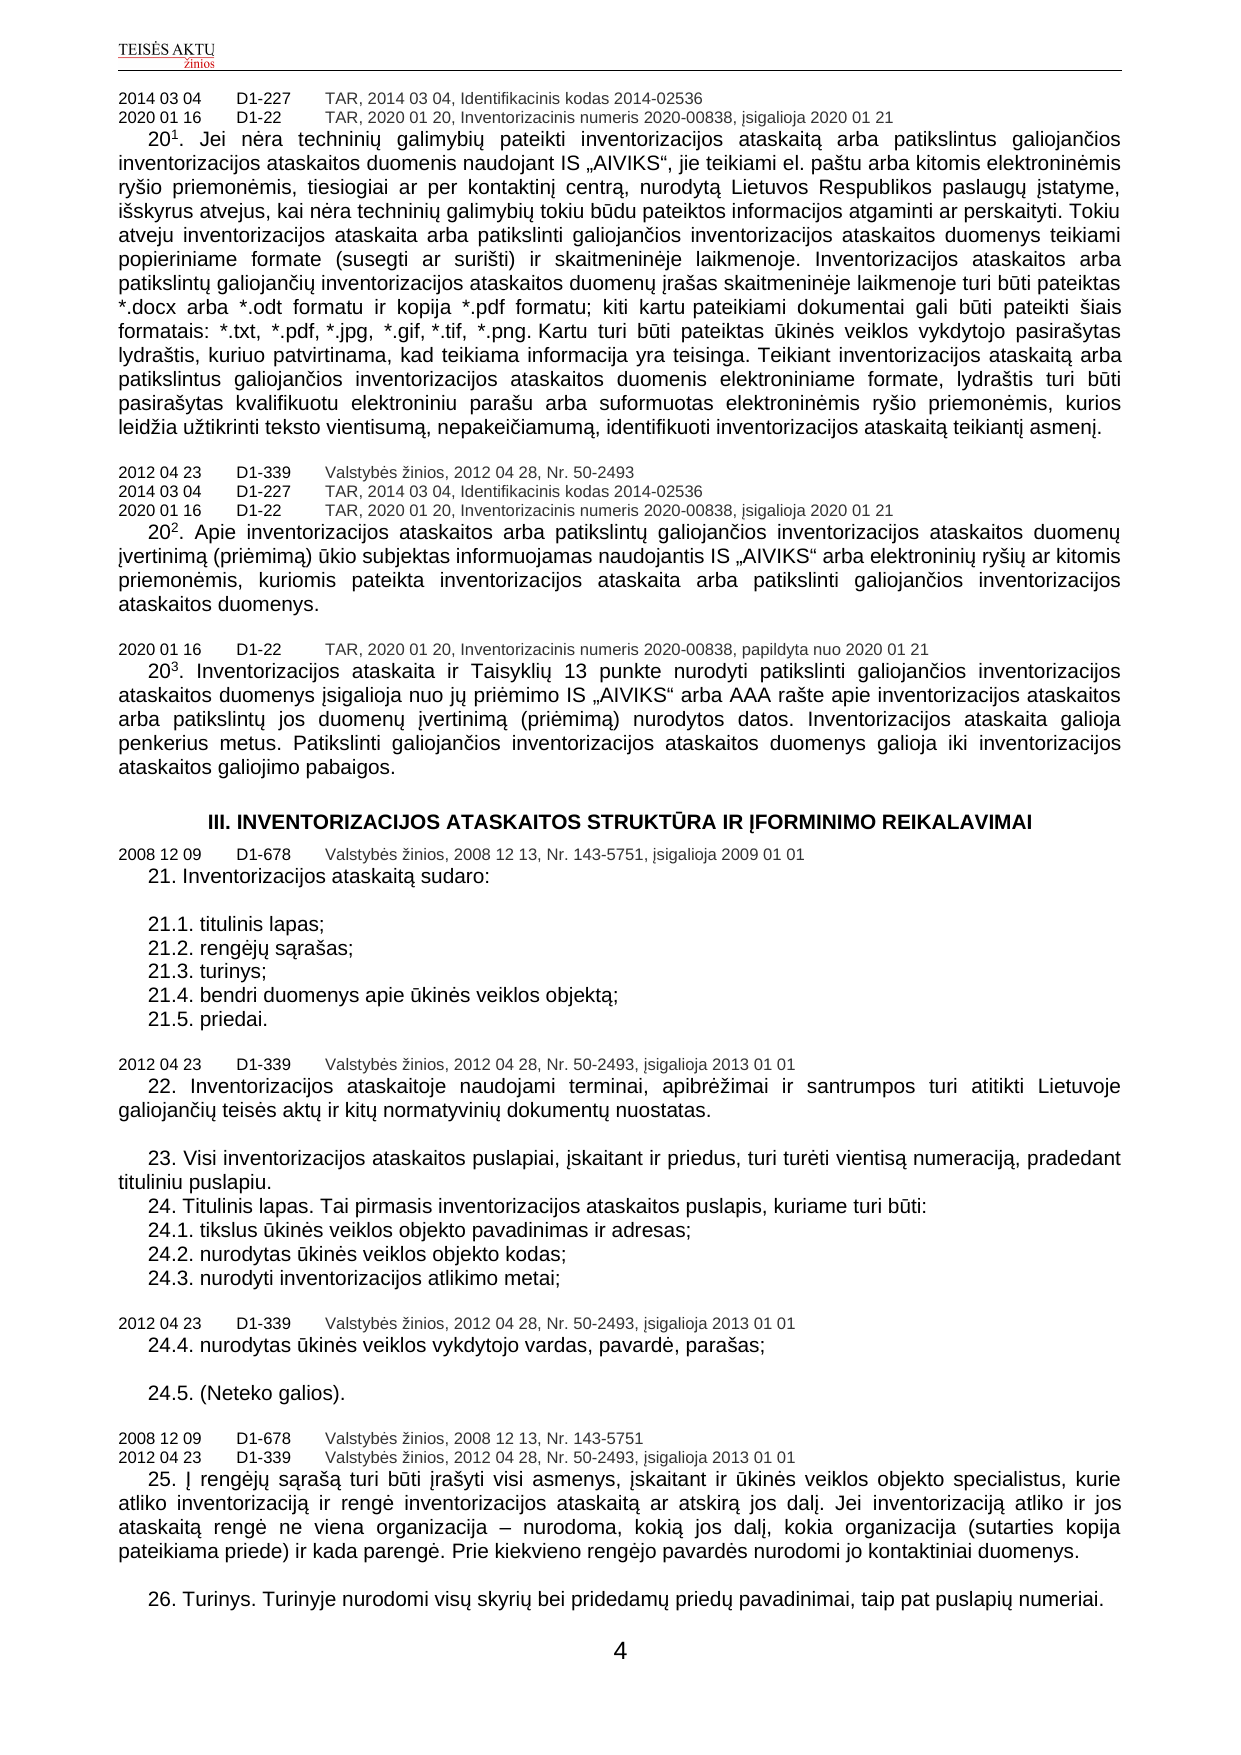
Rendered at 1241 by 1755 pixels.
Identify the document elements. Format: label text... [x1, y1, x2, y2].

text 21.4. bendri duomenys apie ūkinės veiklos objektą; [118, 983, 1122, 1007]
text 2008 12 09 D1-678 Valstybės žinios, 2008 12 13, Nr. 143-5751, įsigalioja 2009 01 01 [118, 844, 1122, 863]
text 23. Visi inventorizacijos ataskaitos puslapiai, įskaitant ir priedus, turi turėti vientisą numeraciją, pradedant tituliniu puslapiu. [118, 1146, 1122, 1194]
text 2012 04 23 D1-339 Valstybės žinios, 2012 04 28, Nr. 50-2493, įsigalioja 2013 01 01 [118, 1314, 1122, 1333]
text 2012 04 23 D1-339 Valstybės žinios, 2012 04 28, Nr. 50-2493, įsigalioja 2013 01 01 [118, 1055, 1122, 1074]
text 2012 04 23 D1-339 Valstybės žinios, 2012 04 28, Nr. 50-2493, įsigalioja 2013 01 01 [118, 1448, 1122, 1467]
text 201. Jei nėra techninių galimybių pateikti inventorizacijos ataskaitą arba patikslintus galiojančios inventorizacijos ataskaitos duomenis naudojant IS „AIVIKS“, jie teikiami el. paštu arba kitomis elektroninėmis ryšio priemonėmis, tiesiogiai ar per kontaktinį centrą, nurodytą Lietuvos Respublikos paslaugų įstatyme, išskyrus atvejus, kai nėra techninių galimybių tokiu būdu pateiktos informacijos atgaminti ar perskaityti. Tokiu atveju inventorizacijos ataskaita arba patikslinti galiojančios inventorizacijos ataskaitos duomenys teikiami popieriniame formate (susegti ar surišti) ir skaitmeninėje laikmenoje. Inventorizacijos ataskaitos arba patikslintų galiojančių inventorizacijos ataskaitos duomenų įrašas skaitmeninėje laikmenoje turi būti pateiktas *.docx arba *.odt formatu ir kopija *.pdf formatu; kiti kartu pateikiami dokumentai gali būti pateikti šiais formatais: *.txt, *.pdf, *.jpg, *.gif, *.tif, *.png. Kartu turi būti pateiktas ūkinės veiklos vykdytojo pasirašytas lydraštis, kuriuo patvirtinama, kad teikiama informacija yra teisinga. Teikiant inventorizacijos ataskaitą arba patikslintus galiojančios inventorizacijos ataskaitos duomenis elektroniniame formate, lydraštis turi būti pasirašytas kvalifikuotu elektroniniu parašu arba suformuotas elektroninėmis ryšio priemonėmis, kurios leidžia užtikrinti teksto vientisumą, nepakeičiamumą, identifikuoti inventorizacijos ataskaitą teikiantį asmenį. [118, 127, 1122, 438]
text 2020 01 16 D1-22 TAR, 2020 01 20, Inventorizacinis numeris 2020-00838, įsigalioja 2020 01 21 [118, 108, 1122, 127]
text 22. Inventorizacijos ataskaitoje naudojami terminai, apibrėžimai ir santrumpos turi atitikti Lietuvoje galiojančių teisės aktų ir kitų normatyvinių dokumentų nuostatas. [118, 1074, 1122, 1122]
text 21.5. priedai. [118, 1007, 1122, 1031]
text 24.4. nurodytas ūkinės veiklos vykdytojo vardas, pavardė, parašas; [118, 1333, 1122, 1357]
text 2008 12 09 D1-678 Valstybės žinios, 2008 12 13, Nr. 143-5751 [118, 1429, 1122, 1448]
text 2014 03 04 D1-227 TAR, 2014 03 04, Identifikacinis kodas 2014-02536 [118, 482, 1122, 501]
text 24.1. tikslus ūkinės veiklos objekto pavadinimas ir adresas; [118, 1218, 1122, 1242]
text 26. Turinys. Turinyje nurodomi visų skyrių bei pridedamų priedų pavadinimai, taip pat puslapių numeriai. [118, 1587, 1122, 1611]
text 25. Į rengėjų sąrašą turi būti įrašyti visi asmenys, įskaitant ir ūkinės veiklos objekto specialistus, kurie atliko inventorizaciją ir rengė inventorizacijos ataskaitą ar atskirą jos dalį. Jei inventorizaciją atliko ir jos ataskaitą rengė ne viena organizacija – nurodoma, kokią jos dalį, kokia organizacija (sutarties kopija pateikiama priede) ir kada parengė. Prie kiekvieno rengėjo pavardės nurodomi jo kontaktiniai duomenys. [118, 1467, 1122, 1563]
text 24.5. (Neteko galios). [118, 1381, 1122, 1405]
text 203. Inventorizacijos ataskaita ir Taisyklių 13 punkte nurodyti patikslinti galiojančios inventorizacijos ataskaitos duomenys įsigalioja nuo jų priėmimo IS „AIVIKS“ arba AAA rašte apie inventorizacijos ataskaitos arba patikslintų jos duomenų įvertinimą (priėmimą) nurodytos datos. Inventorizacijos ataskaita galioja penkerius metus. Patikslinti galiojančios inventorizacijos ataskaitos duomenys galioja iki inventorizacijos ataskaitos galiojimo pabaigos. [118, 659, 1122, 779]
text 24. Titulinis lapas. Tai pirmasis inventorizacijos ataskaitos puslapis, kuriame turi būti: [118, 1194, 1122, 1218]
text 21. Inventorizacijos ataskaitą sudaro: [118, 863, 1122, 887]
text 2012 04 23 D1-339 Valstybės žinios, 2012 04 28, Nr. 50-2493 [118, 462, 1122, 482]
text 24.3. nurodyti inventorizacijos atlikimo metai; [118, 1266, 1122, 1290]
text 21.1. titulinis lapas; [118, 911, 1122, 935]
text 21.3. turinys; [118, 959, 1122, 983]
text 2020 01 16 D1-22 TAR, 2020 01 20, Inventorizacinis numeris 2020-00838, įsigalioja 2020 01 21 [118, 501, 1122, 520]
text 2020 01 16 D1-22 TAR, 2020 01 20, Inventorizacinis numeris 2020-00838, papildyta nuo 2020 01 21 [118, 640, 1122, 659]
text 202. Apie inventorizacijos ataskaitos arba patikslintų galiojančios inventorizacijos ataskaitos duomenų įvertinimą (priėmimą) ūkio subjektas informuojamas naudojantis IS „AIVIKS“ arba elektroninių ryšių ar kitomis priemonėmis, kuriomis pateikta inventorizacijos ataskaita arba patikslinti galiojančios inventorizacijos ataskaitos duomenys. [118, 520, 1122, 616]
text III. INVENTORIZACIJOS ATASKAITOS STRUKTŪRA IR ĮFORMINIMO REIKALAVIMAI [118, 810, 1122, 834]
text 24.2. nurodytas ūkinės veiklos objekto kodas; [118, 1242, 1122, 1266]
text 21.2. rengėjų sąrašas; [118, 935, 1122, 959]
text 2014 03 04 D1-227 TAR, 2014 03 04, Identifikacinis kodas 2014-02536 [118, 89, 1122, 108]
